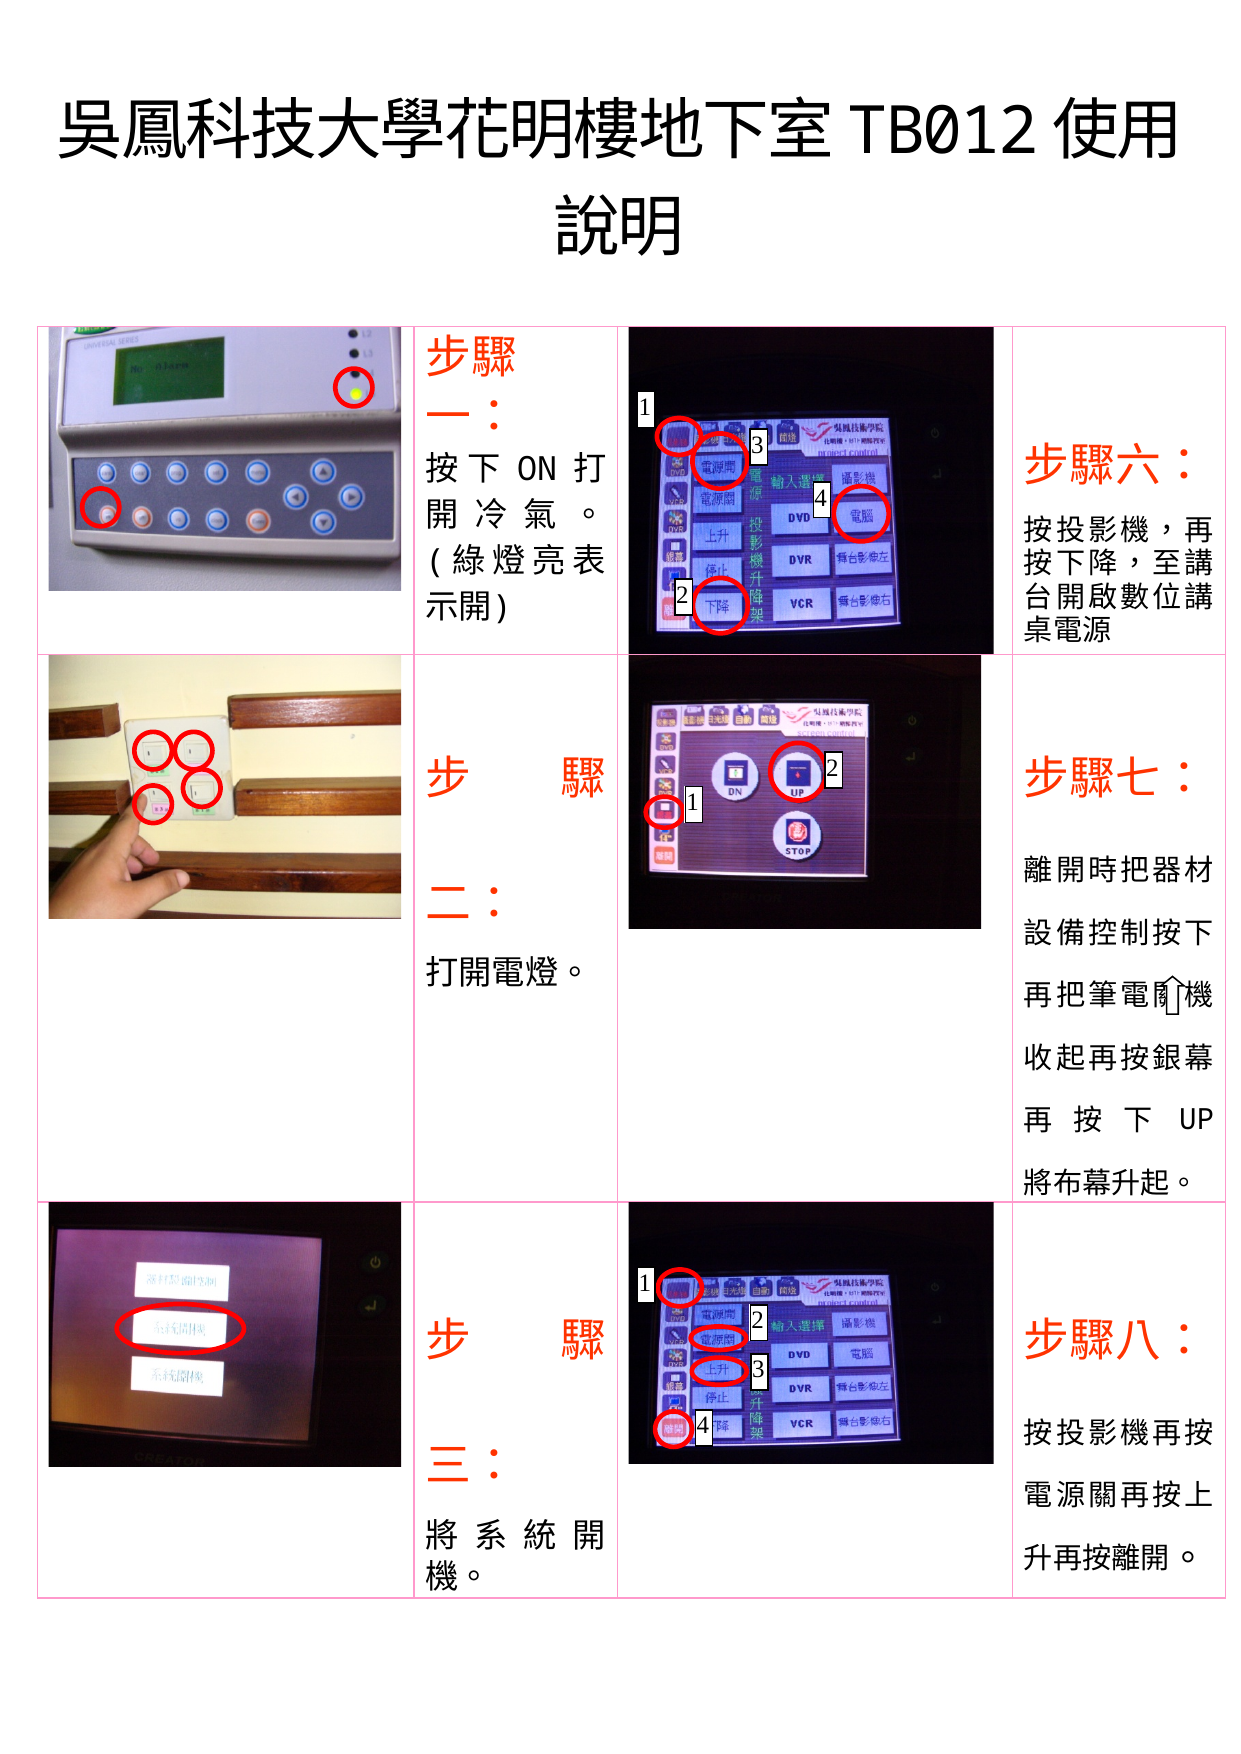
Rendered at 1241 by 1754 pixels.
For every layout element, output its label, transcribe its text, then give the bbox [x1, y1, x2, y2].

table_cell 步驟七： 離開時把器材設備控制按下再把筆電關機收起再按銀幕再按下UP 將布幕升起。 [1013, 655, 1225, 1201]
table_cell [751, 1306, 767, 1340]
table_header [751, 430, 767, 464]
table_cell [618, 1203, 1012, 1597]
table_cell [38, 1203, 413, 1597]
table_cell [38, 655, 413, 1201]
table_cell 步驟二： 打開電燈。 [415, 655, 617, 1201]
table_header [814, 483, 830, 517]
table_header [638, 392, 654, 427]
table_cell [696, 1411, 712, 1445]
table_header [994, 327, 1012, 653]
table_cell 步驟八： 按投影機再按電源關再按上升再按離開。 [1013, 1203, 1225, 1597]
table_header [676, 580, 692, 614]
table_cell [752, 1355, 767, 1389]
table_cell [826, 753, 842, 787]
table_header 步驟六： 按投影機，再按下降，至講台開啟數位講桌電源 [1013, 327, 1225, 653]
table_header [618, 327, 628, 653]
table_cell [618, 655, 1012, 1201]
table_cell [686, 787, 702, 822]
table_header 步驟一： 按下ON打開冷氣。(綠燈亮表示開) [415, 327, 617, 653]
table_cell 步驟三： 將系統開機。 [415, 1203, 617, 1597]
table_cell [638, 1268, 654, 1302]
text 吳鳳科技大學花明樓地下室TB012使用說明 [25, 76, 1215, 270]
table_header [38, 327, 413, 653]
